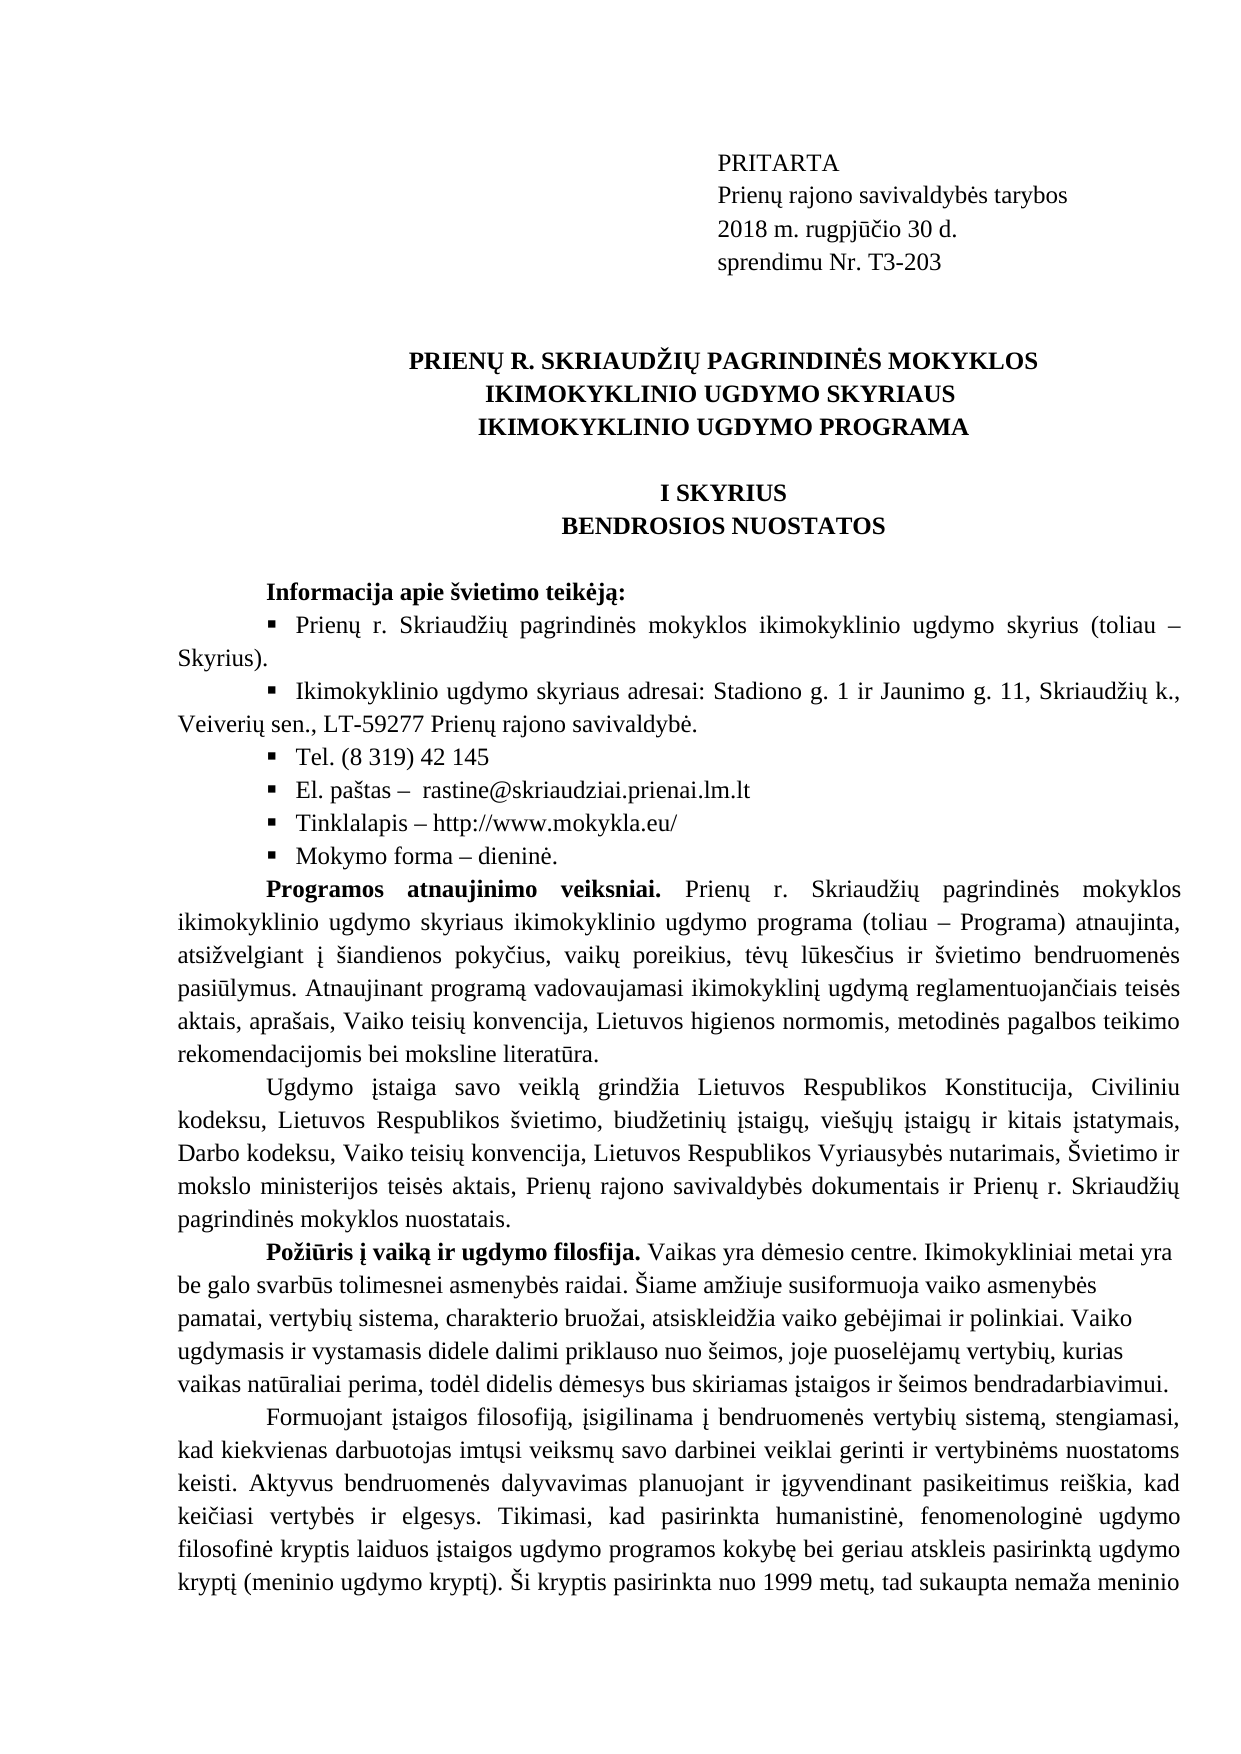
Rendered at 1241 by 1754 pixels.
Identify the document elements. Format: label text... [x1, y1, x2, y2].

text PRIENŲ R. SKRIAUDŽIŲ PAGRINDINĖS MOKYKLOS [177, 346, 1181, 374]
text Formuojant įstaigos filosofiją, įsigilinama į bendruomenės vertybių sistemą, stengiamasi, kad kiekvienas darbuotojas imtųsi veiksmų savo darbinei veiklai gerinti ir vertybinėms nuostatoms keisti. Aktyvus bendruomenės dalyvavimas planuojant ir įgyvendinant pasikeitimus reiškia, kad keičiasi vertybės ir elgesys. Tikimasi, kad pasirinkta humanistinė, fenomenologinė ugdymo filosofinė kryptis laiduos įstaigos ugdymo programos kokybę bei geriau atskleis pasirinktą ugdymo kryptį (meninio ugdymo kryptį). Ši kryptis pasirinkta nuo 1999 metų, tad sukaupta nemaža meninio [177, 1402, 1181, 1596]
text  Mokymo forma – dieninė. [177, 841, 1181, 870]
text  Tinklalapis – http://www.mokykla.eu/ [177, 808, 1181, 837]
text IKIMOKYKLINIO UGDYMO PROGRAMA [177, 412, 1181, 441]
text Prienų rajono savivaldybės tarybos [717, 181, 1181, 209]
text Programos atnaujinimo veiksniai. Prienų r. Skriaudžių pagrindinės mokyklos ikimokyklinio ugdymo skyriaus ikimokyklinio ugdymo programa (toliau – Programa) atnaujinta, atsižvelgiant į šiandienos pokyčius, vaikų poreikius, tėvų lūkesčius ir švietimo bendruomenės pasiūlymus. Atnaujinant programą vadovaujamasi ikimokyklinį ugdymą reglamentuojančiais teisės aktais, aprašais, Vaiko teisių konvencija, Lietuvos higienos normomis, metodinės pagalbos teikimo rekomendacijomis bei moksline literatūra. [177, 874, 1181, 1068]
text  Tel. (8 319) 42 145 [177, 742, 1181, 771]
text Ugdymo įstaiga savo veiklą grindžia Lietuvos Respublikos Konstitucija, Civiliniu kodeksu, Lietuvos Respublikos švietimo, biudžetinių įstaigų, viešųjų įstaigų ir kitais įstatymais, Darbo kodeksu, Vaiko teisių konvencija, Lietuvos Respublikos Vyriausybės nutarimais, Švietimo ir mokslo ministerijos teisės aktais, Prienų rajono savivaldybės dokumentais ir Prienų r. Skriaudžių pagrindinės mokyklos nuostatais. [177, 1072, 1181, 1233]
text  Prienų r. Skriaudžių pagrindinės mokyklos ikimokyklinio ugdymo skyrius (toliau – Skyrius). [177, 610, 1181, 672]
text  Ikimokyklinio ugdymo skyriaus adresai: Stadiono g. 1 ir Jaunimo g. 11, Skriaudžių k., Veiverių sen., LT-59277 Prienų rajono savivaldybė. [177, 676, 1181, 738]
text IKIMOKYKLINIO UGDYMO SKYRIAUS [177, 379, 1181, 407]
text I SKYRIUS [177, 478, 1181, 507]
text BENDROSIOS NUOSTATOS [177, 511, 1181, 539]
text Požiūris į vaiką ir ugdymo filosfija. Vaikas yra dėmesio centre. Ikimokykliniai metai yra be galo svarbūs tolimesnei asmenybės raidai. Šiame amžiuje susiformuoja vaiko asmenybės pamatai, vertybių sistema, charakterio bruožai, atsiskleidžia vaiko gebėjimai ir polinkiai. Vaiko ugdymasis ir vystamasis didele dalimi priklauso nuo šeimos, joje puoselėjamų vertybių, kurias vaikas natūraliai perima, todėl didelis dėmesys bus skiriamas įstaigos ir šeimos bendradarbiavimui. [177, 1237, 1181, 1398]
text 2018 m. rugpjūčio 30 d. [717, 214, 1181, 242]
text PRITARTA [717, 148, 1181, 176]
text  El. paštas – rastine@skriaudziai.prienai.lm.lt [177, 775, 1181, 804]
text sprendimu Nr. T3-203 [717, 247, 1181, 275]
text Informacija apie švietimo teikėją: [177, 577, 1181, 606]
